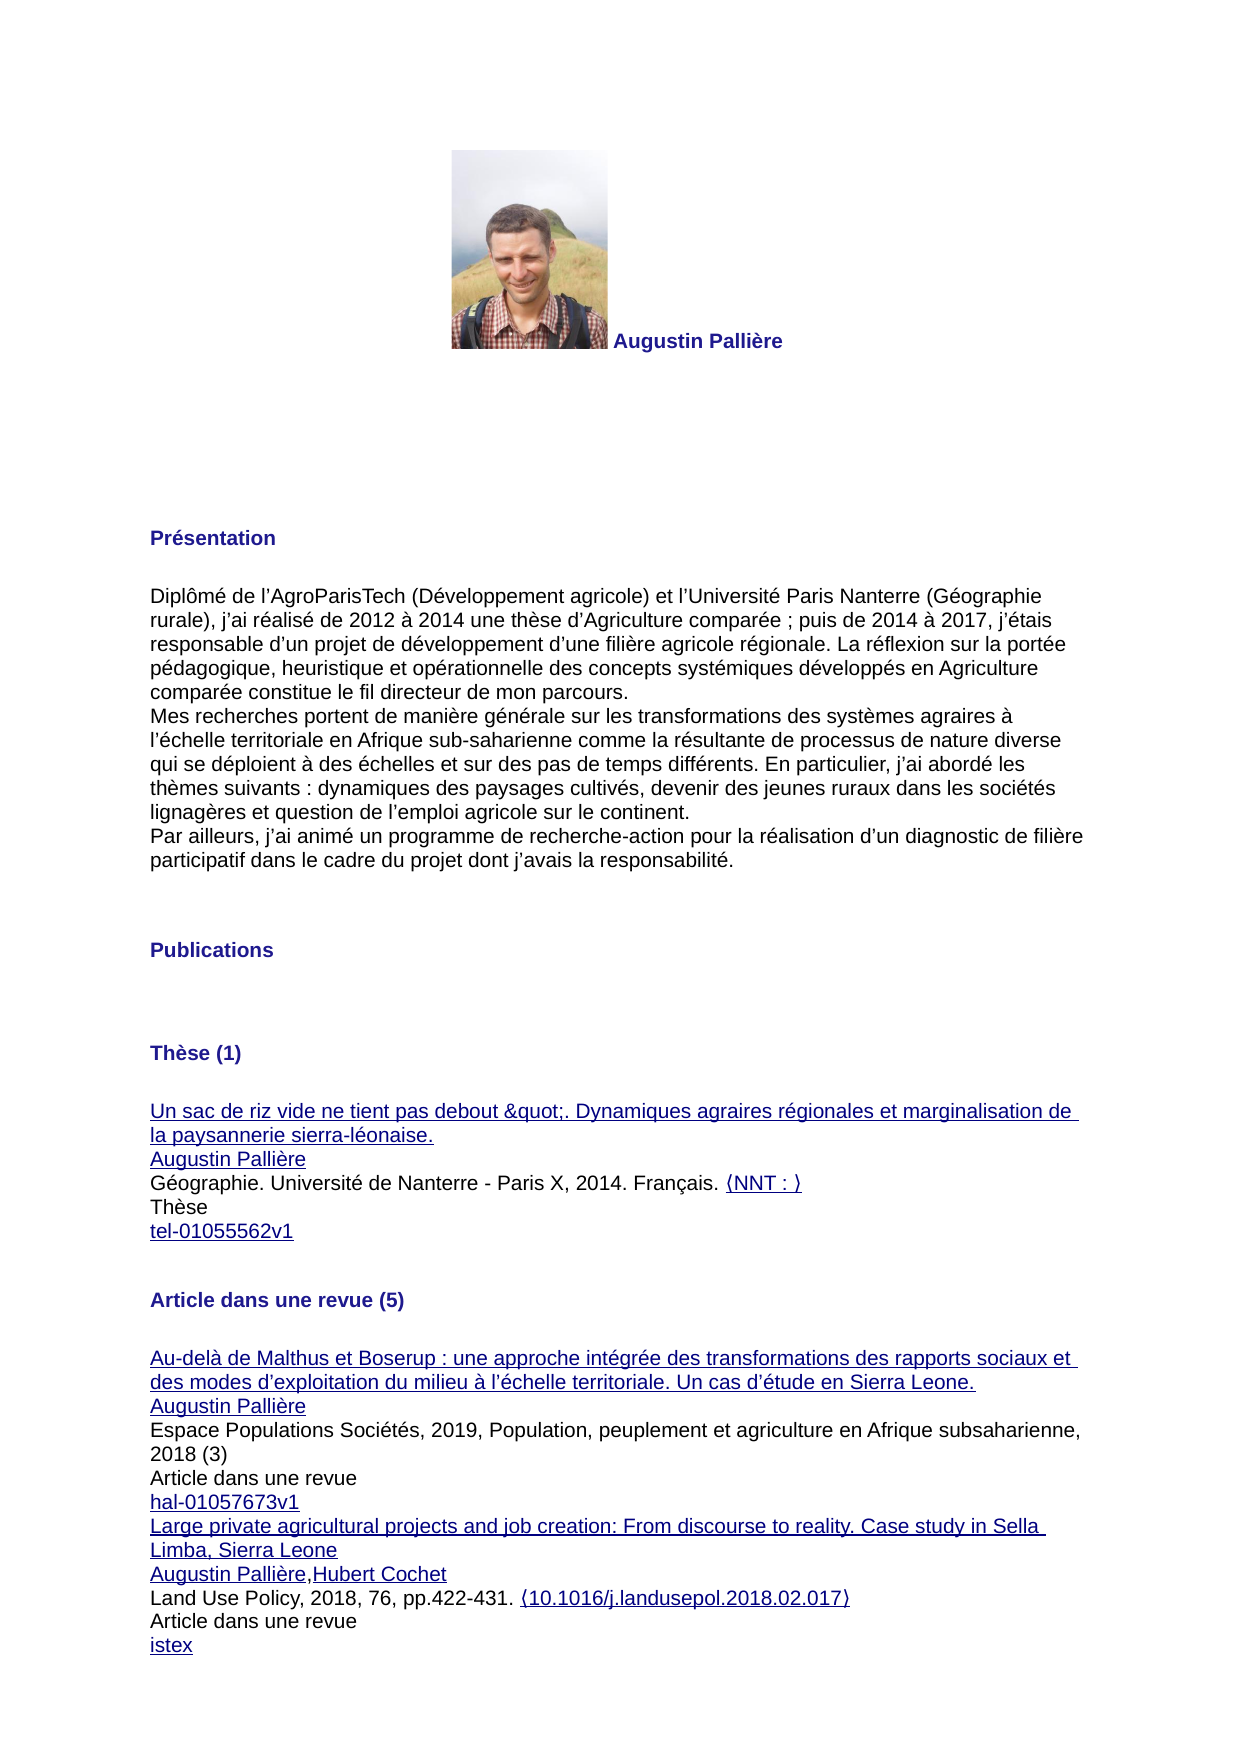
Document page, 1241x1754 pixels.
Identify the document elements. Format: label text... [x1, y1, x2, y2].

subtitle Publications [150, 937, 1090, 961]
subtitle Thèse (1) [150, 1041, 1090, 1064]
subtitle Article dans une revue (5) [150, 1287, 1090, 1311]
text Diplômé de l’AgroParisTech (Développement agricole) et l’Université Paris Nanterre (Géographie rurale), j’ai réalisé de 2012 à 2014 une thèse d’Agriculture comparée ; puis de 2014 à 2017, j’étais responsable d’un projet de développement d’une filière agricole régionale. La réflexion sur la portée pédagogique, heuristique et opérationnelle des concepts systémiques développés en Agriculture comparée constitue le fil directeur de mon parcours. [150, 584, 1090, 704]
subtitle Augustin Pallière [150, 150, 1090, 353]
subtitle Présentation [150, 526, 1090, 550]
picture [451, 150, 608, 349]
text Par ailleurs, j’ai animé un programme de recherche-action pour la réalisation d’un diagnostic de filière participatif dans le cadre du projet dont j’avais la responsabilité. [150, 824, 1090, 872]
table_header Au-delà de Malthus et Boserup : une approche intégrée des transformations des rapports sociaux et des modes d’exploitation du milieu à l’échelle territoriale. Un cas d’étude en Sierra Leone. Augustin Pallière Espace Populations Sociétés, 2019, Population, peuplement et agriculture en Afrique subsaharienne, 2018 (3) Article dans une revue hal-01057673v1 [150, 1346, 1090, 1513]
text Mes recherches portent de manière générale sur les transformations des systèmes agraires à l’échelle territoriale en Afrique sub-saharienne comme la résultante de processus de nature diverse qui se déploient à des échelles et sur des pas de temps différents. En particulier, j’ai abordé les thèmes suivants : dynamiques des paysages cultivés, devenir des jeunes ruraux dans les sociétés lignagères et question de l’emploi agricole sur le continent. [150, 704, 1090, 824]
table_header Un sac de riz vide ne tient pas debout &quot;. Dynamiques agraires régionales et marginalisation de la paysannerie sierra-léonaise. Augustin Pallière Géographie. Université de Nanterre - Paris X, 2014. Français. ⟨NNT : ⟩ Thèse tel-01055562v1 [150, 1099, 1090, 1243]
table_cell Large private agricultural projects and job creation: From discourse to reality. Case study in Sella Limba, Sierra Leone Augustin Pallière,Hubert Cochet Land Use Policy, 2018, 76, pp.422-431. ⟨10.1016/j.landusepol.2018.02.017⟩ Article dans une revue istex [150, 1514, 1090, 1657]
